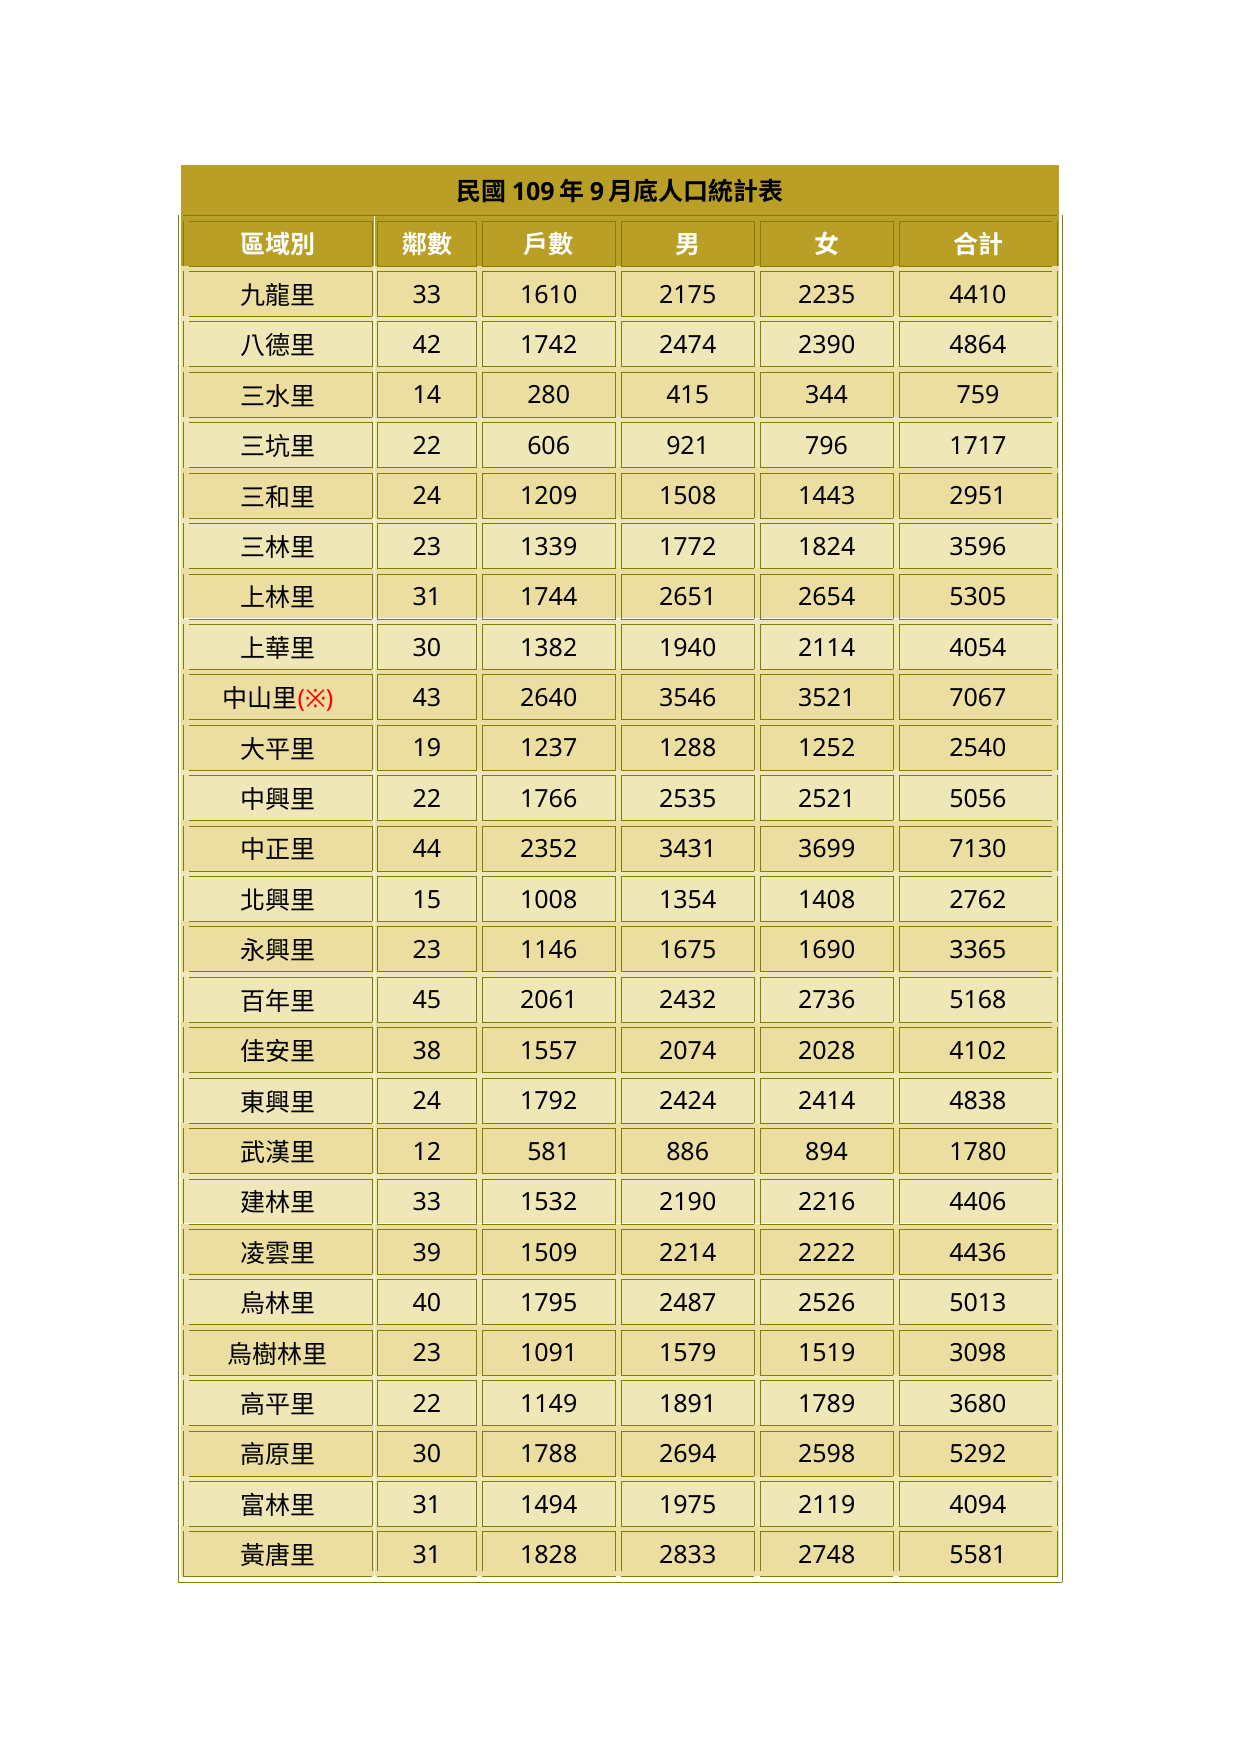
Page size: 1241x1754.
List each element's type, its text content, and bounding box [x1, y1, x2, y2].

table_cell 2424 [618, 1072, 757, 1123]
table_cell 921 [618, 417, 757, 467]
table_cell 4094 [896, 1476, 1059, 1526]
table_cell 1828 [479, 1526, 618, 1576]
table_cell 1252 [757, 719, 896, 770]
table_cell 581 [479, 1123, 618, 1173]
table_cell 東興里 [181, 1072, 374, 1123]
table_cell 886 [618, 1123, 757, 1173]
table_cell 415 [618, 366, 757, 417]
table_cell 3546 [618, 669, 757, 719]
table_cell 2216 [757, 1173, 896, 1223]
table_cell 1288 [618, 719, 757, 770]
table_cell 31 [375, 568, 479, 618]
table_cell 八德里 [181, 316, 374, 366]
table_cell 1742 [479, 316, 618, 366]
table_cell 4838 [896, 1072, 1059, 1123]
table_cell 33 [375, 266, 479, 316]
table_cell 1792 [479, 1072, 618, 1123]
table_cell 39 [375, 1224, 479, 1274]
table_cell 3680 [896, 1375, 1059, 1425]
table_cell 2061 [479, 971, 618, 1022]
table_cell 5013 [896, 1274, 1059, 1324]
table_cell 31 [375, 1526, 479, 1576]
table_cell 1717 [896, 417, 1059, 467]
table_cell 2540 [896, 719, 1059, 770]
table_cell 796 [757, 417, 896, 467]
table_cell 2526 [757, 1274, 896, 1324]
table_cell 1557 [479, 1022, 618, 1072]
table_cell 30 [375, 1425, 479, 1476]
table_cell 4406 [896, 1173, 1059, 1223]
table_cell 2654 [757, 568, 896, 618]
table_cell 2074 [618, 1022, 757, 1072]
table_cell 烏樹林里 [181, 1324, 374, 1375]
table_cell 14 [375, 366, 479, 417]
table_cell 1789 [757, 1375, 896, 1425]
table_cell 1146 [479, 921, 618, 971]
table_cell 24 [375, 467, 479, 518]
table_cell 1690 [757, 921, 896, 971]
table_cell 2390 [757, 316, 896, 366]
table_cell 1891 [618, 1375, 757, 1425]
table_cell 1091 [479, 1324, 618, 1375]
table_cell 3521 [757, 669, 896, 719]
table_cell 2487 [618, 1274, 757, 1324]
table_cell 富林里 [181, 1476, 374, 1526]
table_cell 2521 [757, 770, 896, 820]
table_cell 4410 [896, 266, 1059, 316]
table_cell 男 [618, 216, 757, 266]
table_cell 22 [375, 1375, 479, 1425]
table_cell 2748 [757, 1526, 896, 1576]
table_cell 女 [757, 216, 896, 266]
table_cell 2694 [618, 1425, 757, 1476]
table_cell 44 [375, 820, 479, 871]
table_cell 22 [375, 770, 479, 820]
table_cell 2119 [757, 1476, 896, 1526]
table_cell 2175 [618, 266, 757, 316]
table_cell 30 [375, 619, 479, 669]
table_cell 5305 [896, 568, 1059, 618]
table_cell 7130 [896, 820, 1059, 871]
table_cell 1579 [618, 1324, 757, 1375]
table_cell 建林里 [181, 1173, 374, 1223]
table_cell 2235 [757, 266, 896, 316]
table_cell 九龍里 [181, 266, 374, 316]
table_cell 中興里 [181, 770, 374, 820]
table_cell 3596 [896, 518, 1059, 568]
table_cell 黃唐里 [181, 1526, 374, 1576]
table_cell 3699 [757, 820, 896, 871]
table_cell 2414 [757, 1072, 896, 1123]
table_cell 烏林里 [181, 1274, 374, 1324]
table_cell 2222 [757, 1224, 896, 1274]
table_cell 33 [375, 1173, 479, 1223]
table_cell 高平里 [181, 1375, 374, 1425]
table_cell 3098 [896, 1324, 1059, 1375]
table_cell 2598 [757, 1425, 896, 1476]
table_cell 4054 [896, 619, 1059, 669]
table_cell 1766 [479, 770, 618, 820]
table_cell 2114 [757, 619, 896, 669]
table_cell 鄰數 [375, 216, 479, 266]
table_cell 1354 [618, 871, 757, 921]
table_cell 1382 [479, 619, 618, 669]
table_cell 5292 [896, 1425, 1059, 1476]
table_cell 1532 [479, 1173, 618, 1223]
table_cell 31 [375, 1476, 479, 1526]
table_cell 12 [375, 1123, 479, 1173]
table_cell 2028 [757, 1022, 896, 1072]
table_cell 2833 [618, 1526, 757, 1576]
table_cell 1508 [618, 467, 757, 518]
table_cell 43 [375, 669, 479, 719]
table_cell 1795 [479, 1274, 618, 1324]
table_cell 1519 [757, 1324, 896, 1375]
table_cell 三水里 [181, 366, 374, 417]
table_cell 2640 [479, 669, 618, 719]
table_cell 1675 [618, 921, 757, 971]
table_cell 佳安里 [181, 1022, 374, 1072]
table_cell 1443 [757, 467, 896, 518]
table_cell 2762 [896, 871, 1059, 921]
table_cell 5581 [896, 1526, 1059, 1576]
table_cell 2651 [618, 568, 757, 618]
table_cell 4864 [896, 316, 1059, 366]
table_cell 2352 [479, 820, 618, 871]
table_cell 武漢里 [181, 1123, 374, 1173]
table_cell 1237 [479, 719, 618, 770]
table_cell 1509 [479, 1224, 618, 1274]
table_cell 7067 [896, 669, 1059, 719]
table_cell 2214 [618, 1224, 757, 1274]
table_cell 759 [896, 366, 1059, 417]
table_cell 894 [757, 1123, 896, 1173]
table_cell 戶數 [479, 216, 618, 266]
table_cell 2474 [618, 316, 757, 366]
table_cell 高原里 [181, 1425, 374, 1476]
table_cell 1744 [479, 568, 618, 618]
table_cell 3431 [618, 820, 757, 871]
table_cell 42 [375, 316, 479, 366]
table_cell 中正里 [181, 820, 374, 871]
table_cell 百年里 [181, 971, 374, 1022]
table_cell 凌雲里 [181, 1224, 374, 1274]
table_cell 23 [375, 518, 479, 568]
table_cell 1772 [618, 518, 757, 568]
table_cell 4436 [896, 1224, 1059, 1274]
table_cell 1610 [479, 266, 618, 316]
table_cell 606 [479, 417, 618, 467]
table_cell 1339 [479, 518, 618, 568]
table_cell 1975 [618, 1476, 757, 1526]
table_cell 上華里 [181, 619, 374, 669]
table_cell 北興里 [181, 871, 374, 921]
table_cell 24 [375, 1072, 479, 1123]
table_cell 344 [757, 366, 896, 417]
table_cell 1824 [757, 518, 896, 568]
table_cell 大平里 [181, 719, 374, 770]
table_cell 永興里 [181, 921, 374, 971]
table_cell 中山里(※) [181, 669, 374, 719]
table_cell 1008 [479, 871, 618, 921]
table_cell 三林里 [181, 518, 374, 568]
table_cell 1780 [896, 1123, 1059, 1173]
table_cell 1940 [618, 619, 757, 669]
table_cell 2535 [618, 770, 757, 820]
table_cell 4102 [896, 1022, 1059, 1072]
table_header 民國109年9月底人口統計表 [181, 165, 1059, 215]
table_cell 23 [375, 1324, 479, 1375]
table_cell 1494 [479, 1476, 618, 1526]
table_cell 區域別 [181, 215, 374, 266]
table_cell 38 [375, 1022, 479, 1072]
table_cell 5056 [896, 770, 1059, 820]
table_cell 45 [375, 971, 479, 1022]
table_cell 23 [375, 921, 479, 971]
table_cell 40 [375, 1274, 479, 1324]
table_cell 22 [375, 417, 479, 467]
table_cell 19 [375, 719, 479, 770]
table_cell 1408 [757, 871, 896, 921]
table_cell 三和里 [181, 467, 374, 518]
table_cell 280 [479, 366, 618, 417]
table_cell 2432 [618, 971, 757, 1022]
table_cell 2190 [618, 1173, 757, 1223]
table_cell 5168 [896, 971, 1059, 1022]
table_cell 2736 [757, 971, 896, 1022]
table_cell 1788 [479, 1425, 618, 1476]
table_cell 15 [375, 871, 479, 921]
table_cell 上林里 [181, 568, 374, 618]
table_cell 2951 [896, 467, 1059, 518]
table_cell 1149 [479, 1375, 618, 1425]
table_cell 三坑里 [181, 417, 374, 467]
table_cell 3365 [896, 921, 1059, 971]
table_cell 1209 [479, 467, 618, 518]
table_cell 合計 [896, 215, 1059, 266]
